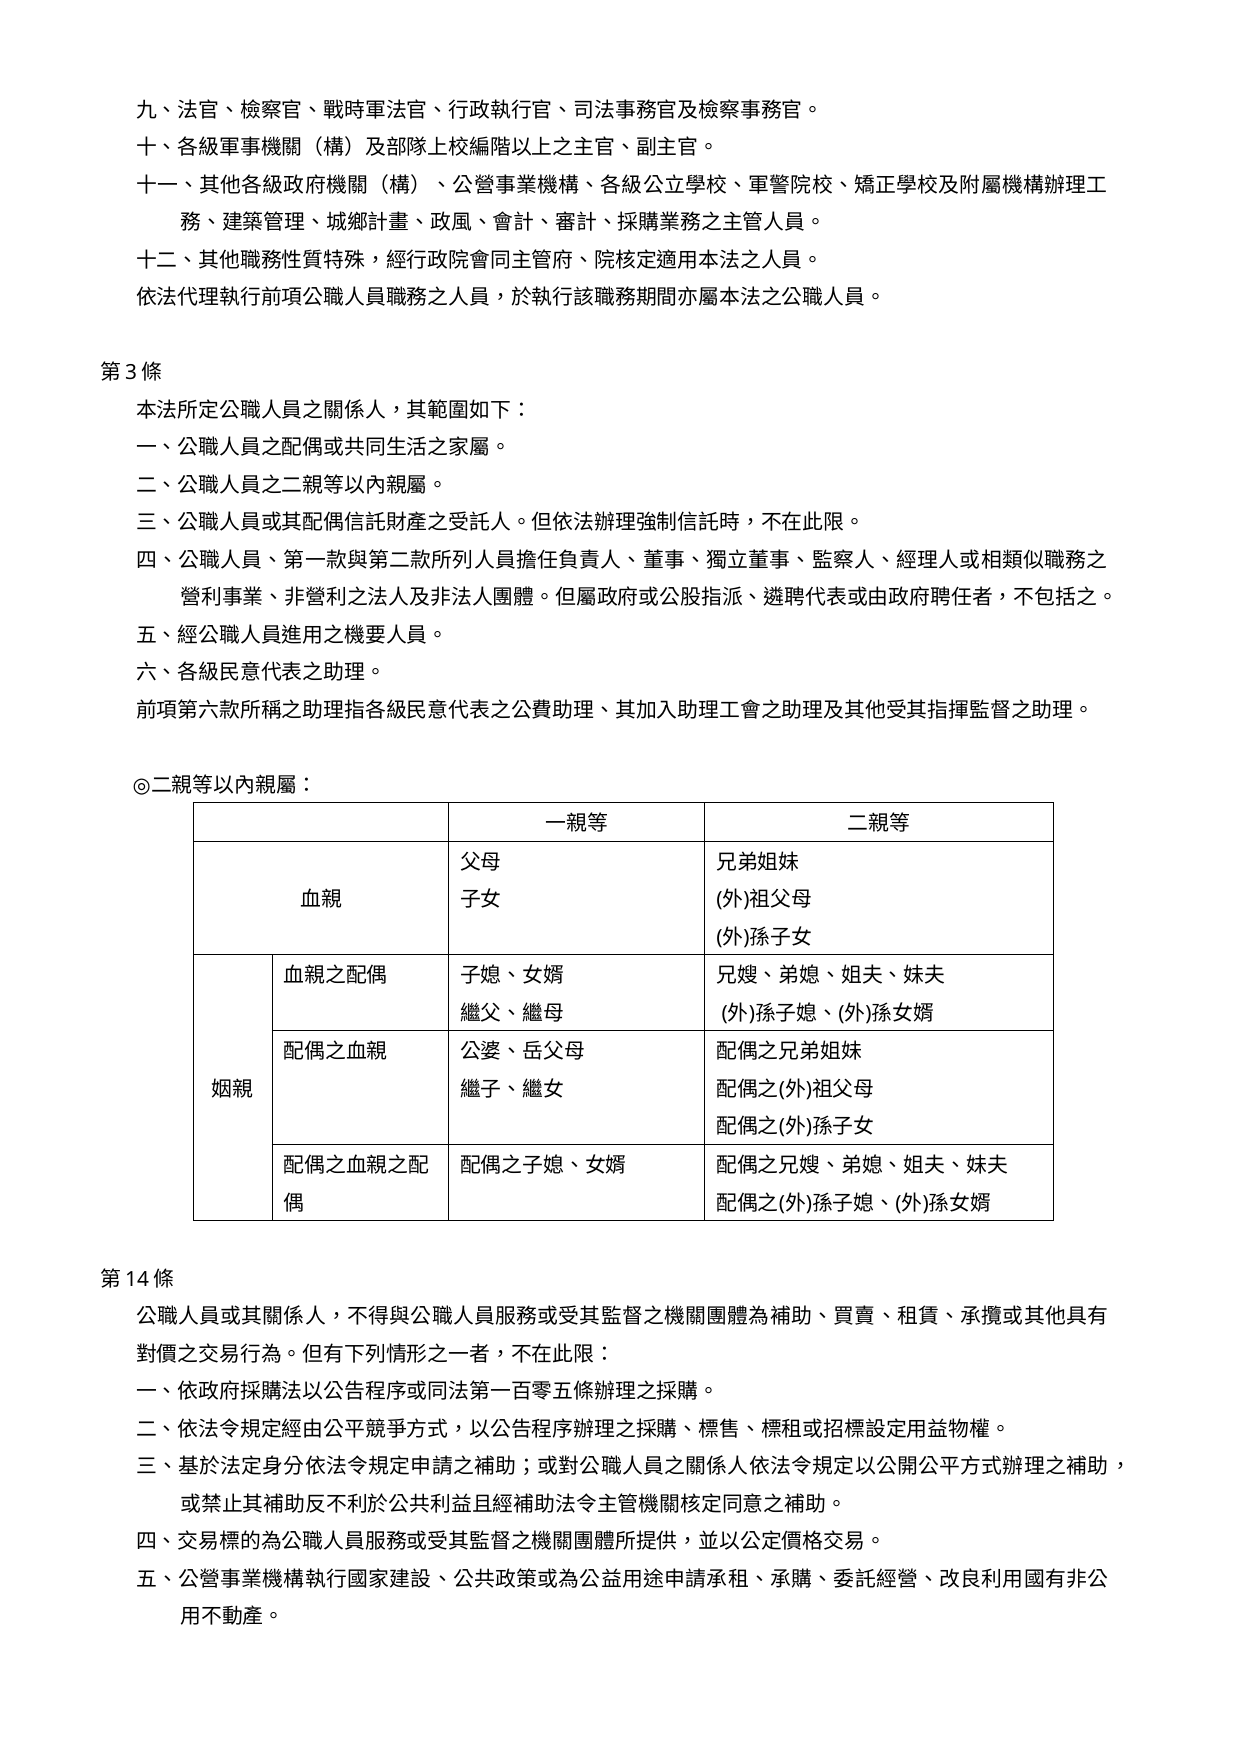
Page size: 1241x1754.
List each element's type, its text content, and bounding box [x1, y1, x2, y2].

text 依法代理執行前項公職人員職務之人員，於執行該職務期間亦屬本法之公職人員。 [136, 277, 1110, 314]
text ◎二親等以內親屬： [62, 764, 1204, 802]
table_cell 子媳、女婿 繼父、繼母 [449, 955, 704, 1030]
table_cell 血親之配偶 [273, 955, 448, 1030]
table_header 二親等 [705, 803, 1053, 841]
table_cell 配偶之血親之配偶 [273, 1145, 448, 1220]
table_cell 配偶之兄弟姐妹 配偶之(外)祖父母 配偶之(外)孫子女 [705, 1031, 1053, 1144]
text 一、依政府採購法以公告程序或同法第一百零五條辦理之採購。 [136, 1371, 1110, 1408]
text 九、法官、檢察官、戰時軍法官、行政執行官、司法事務官及檢察事務官。 [136, 89, 1110, 127]
text 第14條 [62, 1258, 1204, 1296]
table_cell 血親 [194, 842, 448, 954]
text 四、公職人員、第一款與第二款所列人員擔任負責人、董事、獨立董事、監察人、經理人或相類似職務之營利事業、非營利之法人及非法人團體。但屬政府或公股指派、遴聘代表或由政府聘任者，不包括之。 [136, 539, 1110, 614]
table_header 一親等 [449, 803, 704, 841]
text 第3條 [62, 352, 1204, 389]
table_cell 公婆、岳父母 繼子、繼女 [449, 1031, 704, 1144]
text 六、各級民意代表之助理。 [136, 652, 1110, 689]
text 三、基於法定身分依法令規定申請之補助；或對公職人員之關係人依法令規定以公開公平方式辦理之補助，或禁止其補助反不利於公共利益且經補助法令主管機關核定同意之補助。 [136, 1446, 1110, 1521]
text 前項第六款所稱之助理指各級民意代表之公費助理、其加入助理工會之助理及其他受其指揮監督之助理。 [136, 689, 1110, 727]
table_header [194, 803, 448, 841]
text 十二、其他職務性質特殊，經行政院會同主管府、院核定適用本法之人員。 [136, 239, 1110, 277]
text 一、公職人員之配偶或共同生活之家屬。 [136, 427, 1110, 464]
text 本法所定公職人員之關係人，其範圍如下： [136, 389, 1110, 427]
text 二、公職人員之二親等以內親屬。 [136, 464, 1110, 502]
table_cell 兄嫂、弟媳、姐夫、妹夫 (外)孫子媳、(外)孫女婿 [705, 955, 1053, 1030]
table_cell 父母 子女 [449, 842, 704, 954]
text 五、公營事業機構執行國家建設、公共政策或為公益用途申請承租、承購、委託經營、改良利用國有非公用不動產。 [136, 1558, 1110, 1633]
table_cell 配偶之子媳、女婿 [449, 1145, 704, 1220]
text 四、交易標的為公職人員服務或受其監督之機關團體所提供，並以公定價格交易。 [136, 1521, 1110, 1558]
text 公職人員或其關係人，不得與公職人員服務或受其監督之機關團體為補助、買賣、租賃、承攬或其他具有對價之交易行為。但有下列情形之一者，不在此限： [136, 1296, 1110, 1371]
text 十一、其他各級政府機關（構）、公營事業機構、各級公立學校、軍警院校、矯正學校及附屬機構辦理工務、建築管理、城鄉計畫、政風、會計、審計、採購業務之主管人員。 [136, 164, 1110, 239]
table_cell 配偶之血親 [273, 1031, 448, 1144]
text 二、依法令規定經由公平競爭方式，以公告程序辦理之採購、標售、標租或招標設定用益物權。 [136, 1408, 1110, 1446]
text 十、各級軍事機關（構）及部隊上校編階以上之主官、副主官。 [136, 127, 1110, 164]
text 三、公職人員或其配偶信託財產之受託人。但依法辦理強制信託時，不在此限。 [136, 502, 1110, 539]
table_cell 配偶之兄嫂、弟媳、姐夫、妹夫 配偶之(外)孫子媳、(外)孫女婿 [705, 1145, 1053, 1220]
text 五、經公職人員進用之機要人員。 [136, 614, 1110, 652]
table_cell 姻親 [194, 955, 272, 1220]
table_cell 兄弟姐妹 (外)祖父母 (外)孫子女 [705, 842, 1053, 954]
